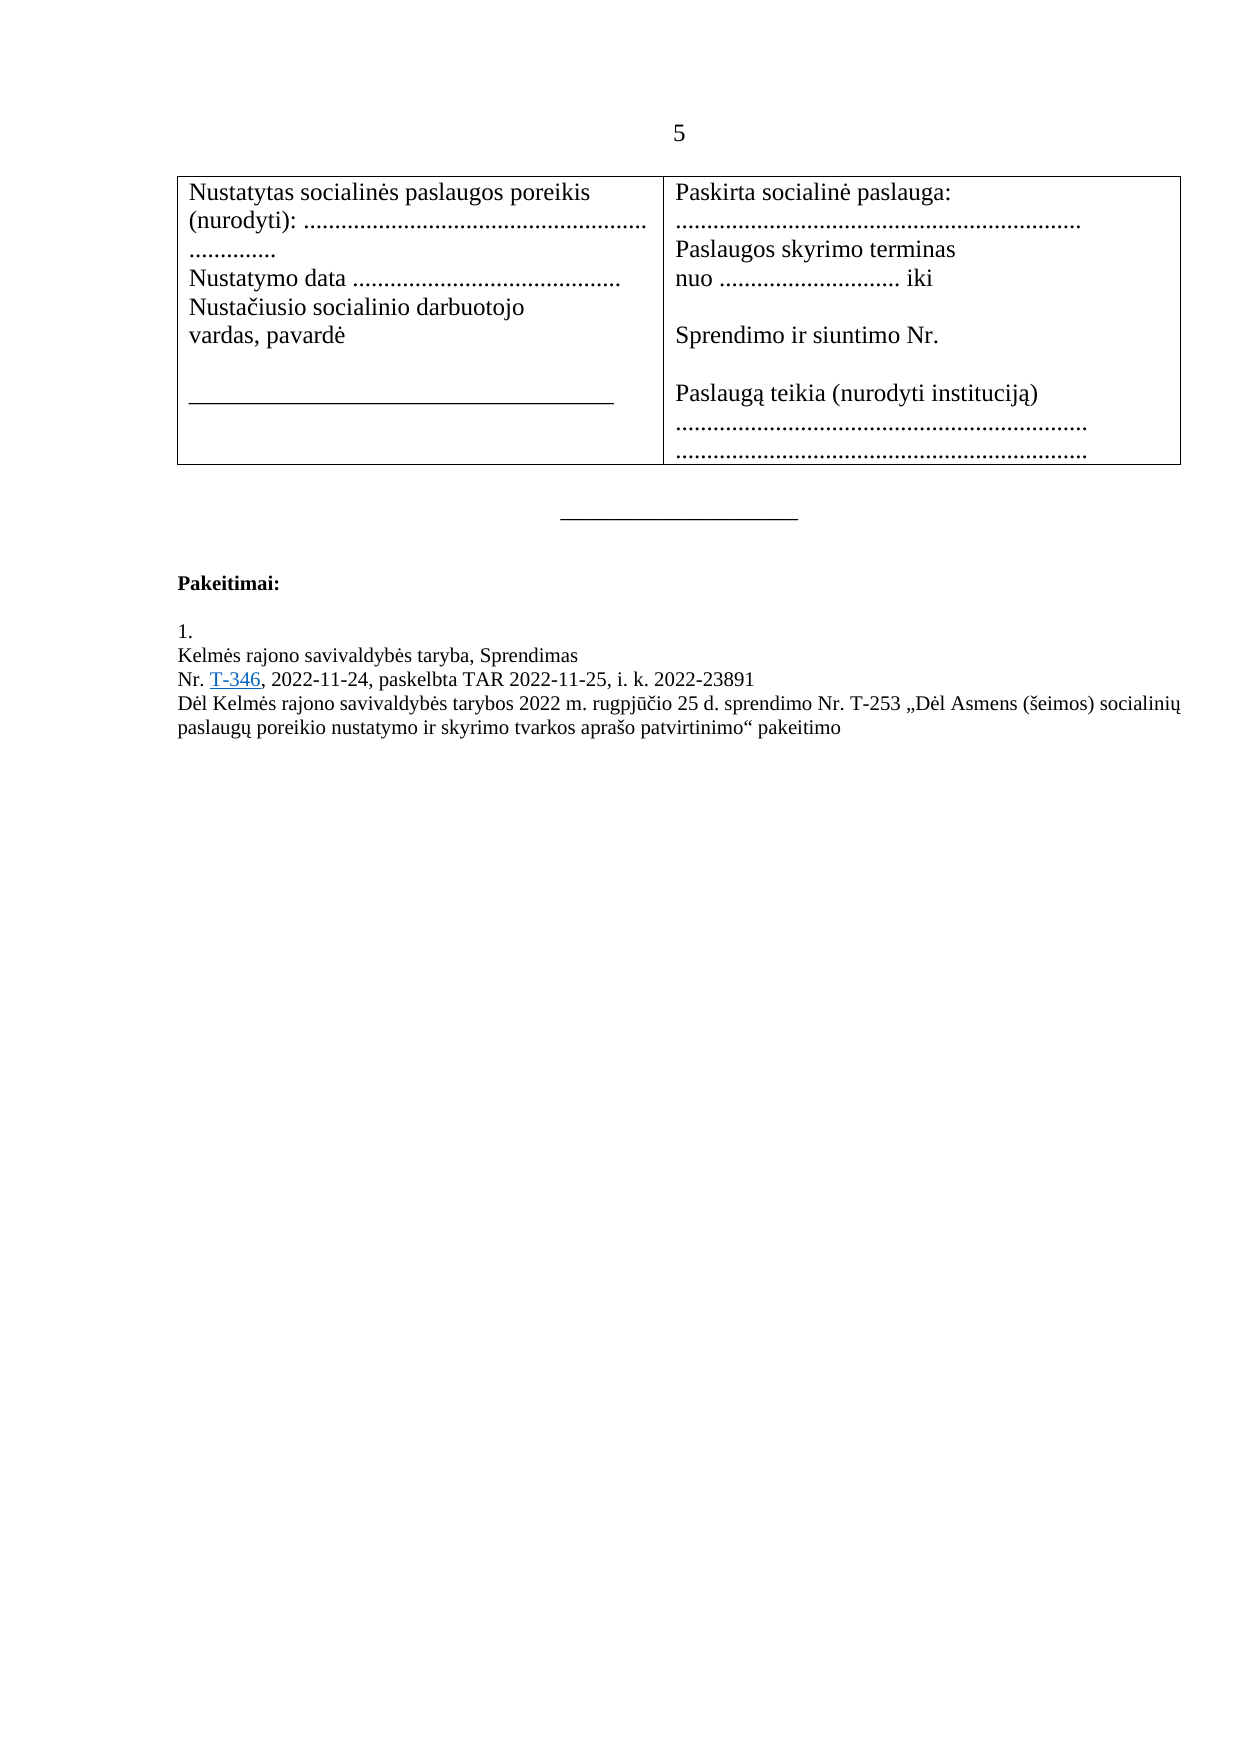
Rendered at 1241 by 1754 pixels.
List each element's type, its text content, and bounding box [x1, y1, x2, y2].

text Dėl Kelmės rajono savivaldybės tarybos 2022 m. rugpjūčio 25 d. sprendimo Nr. T-253 „Dėl Asmens (šeimos) socialinių paslaugų poreikio nustatymo ir skyrimo tvarkos aprašo patvirtinimo“ pakeitimo [177, 691, 1181, 739]
text ___________________ [177, 494, 1181, 523]
table_cell Nustatytas socialinės paslaugos poreikis (nurodyti): ..................................................................... Nustatymo data ........................................... Nustačiusio socialinio darbuotojo vardas, pavardė __________________________________ [178, 177, 663, 464]
table_cell Paskirta socialinė paslauga: ................................................................. Paslaugos skyrimo terminas nuo ............................. iki Sprendimo ir siuntimo Nr. Paslaugą teikia (nurodyti instituciją) .................................................................. .................................................................. [664, 177, 1180, 464]
text Kelmės rajono savivaldybės taryba, Sprendimas [177, 643, 1181, 667]
text Pakeitimai: [177, 571, 1181, 595]
text Nr. T-346, 2022-11-24, paskelbta TAR 2022-11-25, i. k. 2022-23891 [177, 667, 1181, 691]
text 1. [177, 619, 1181, 643]
